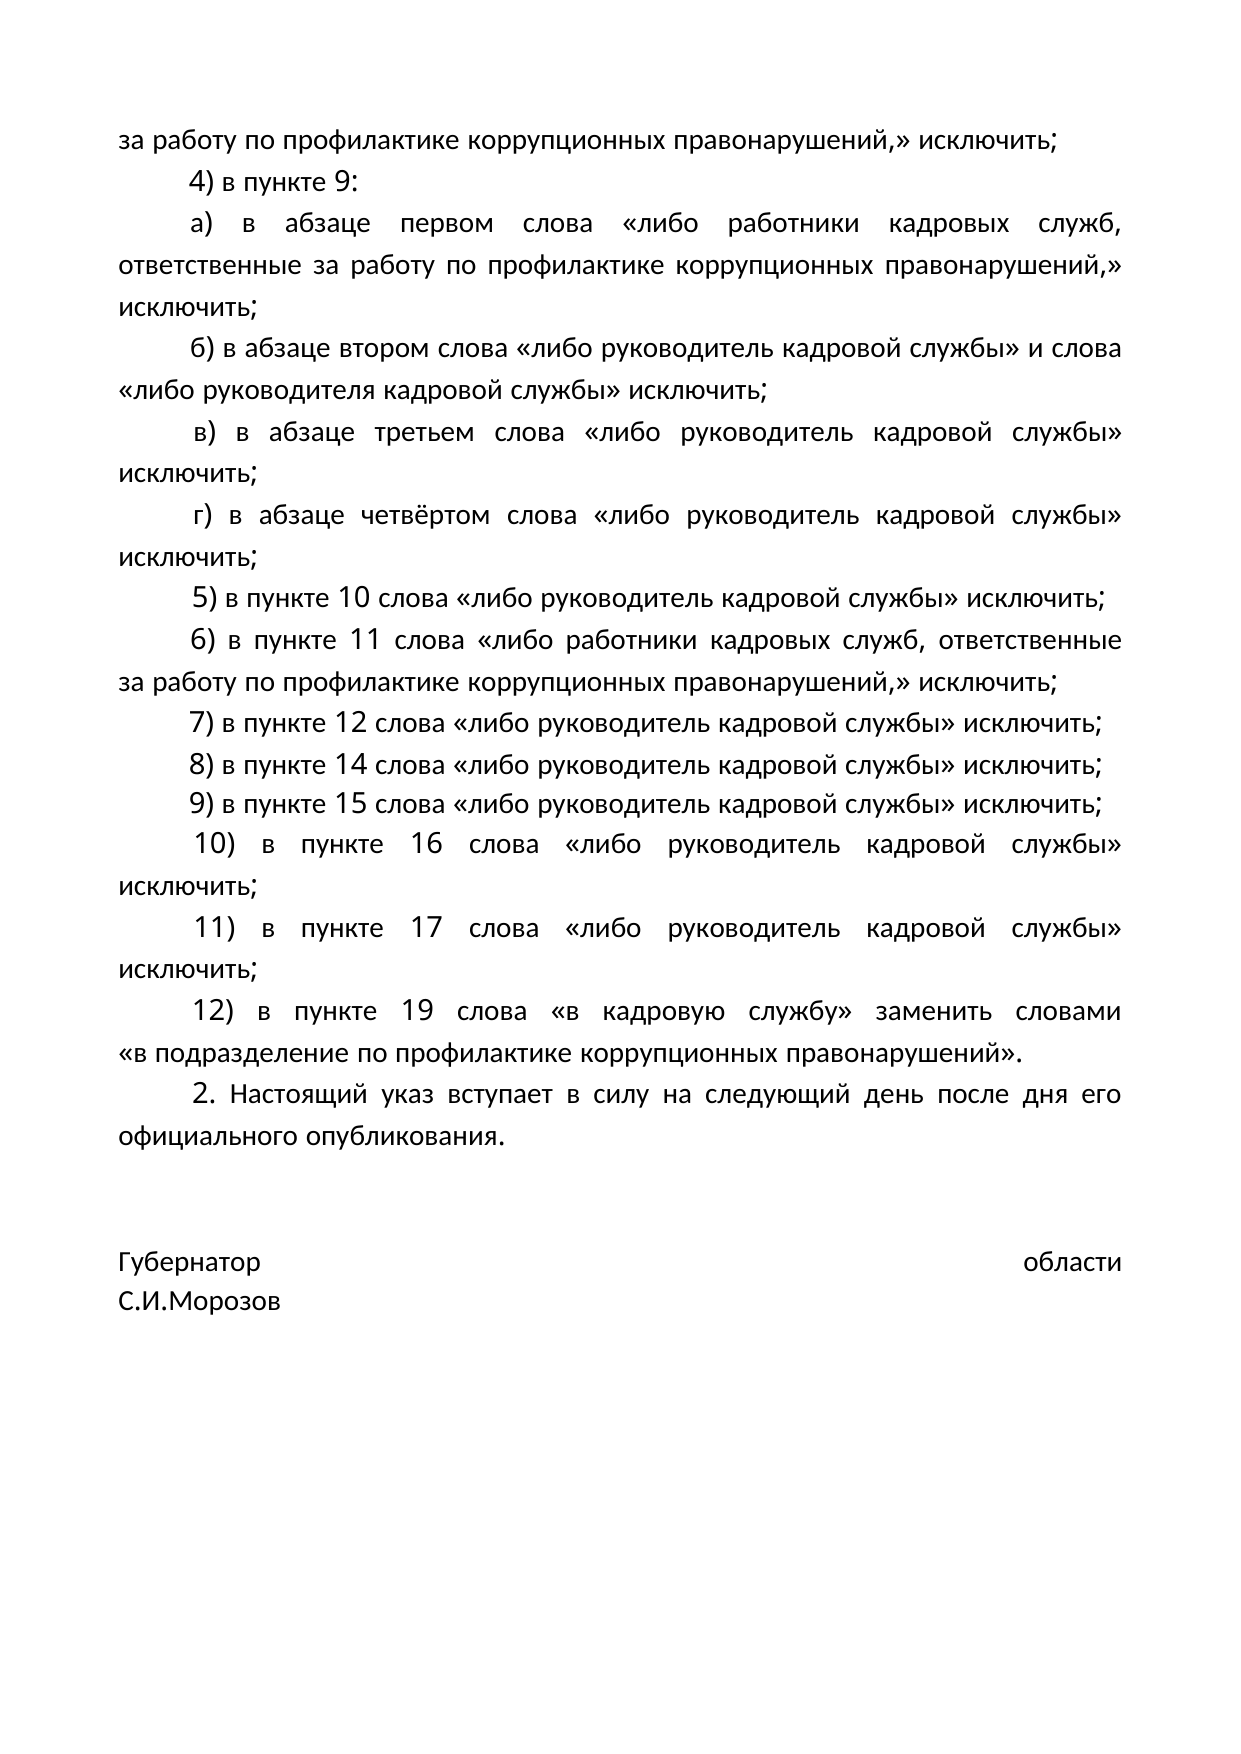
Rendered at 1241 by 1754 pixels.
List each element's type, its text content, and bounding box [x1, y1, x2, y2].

text 10) в пункте 16 слова «либо руководитель кадровой службы» исключить; [118, 822, 1122, 904]
text 12) в пункте 19 слова «в кадровую службу» заменить словами «в подразделение по профилактике коррупционных правонарушений». [118, 989, 1122, 1071]
text 11) в пункте 17 слова «либо руководитель кадровой службы» исключить; [118, 906, 1122, 987]
text 6) в пункте 11 слова «либо работники кадровых служб, ответственные за работу по профилактике коррупционных правонарушений,» исключить; [118, 618, 1122, 699]
text г) в абзаце четвёртом слова «либо руководитель кадровой службы» исключить; [118, 493, 1122, 574]
text 2. Настоящий указ вступает в силу на следующий день после дня его официального опубликования. [118, 1072, 1122, 1154]
text Губернатор области С.И.Морозов [118, 1240, 1122, 1319]
text в) в абзаце третьем слова «либо руководитель кадровой службы» исключить; [118, 410, 1122, 491]
text 4) в пункте 9: [118, 160, 1122, 199]
text 7) в пункте 12 слова «либо руководитель кадровой службы» исключить; [118, 701, 1122, 741]
text а) в абзаце первом слова «либо работники кадровых служб, ответственные за работу по профилактике коррупционных правонарушений,» исключить; [118, 201, 1122, 324]
text 5) в пункте 10 слова «либо руководитель кадровой службы» исключить; [118, 576, 1122, 616]
text 9) в пункте 15 слова «либо руководитель кадровой службы» исключить; [118, 783, 1122, 822]
text за работу по профилактике коррупционных правонарушений,» исключить; [118, 118, 1122, 158]
text б) в абзаце втором слова «либо руководитель кадровой службы» и слова «либо руководителя кадровой службы» исключить; [118, 326, 1122, 408]
text 8) в пункте 14 слова «либо руководитель кадровой службы» исключить; [118, 743, 1122, 783]
